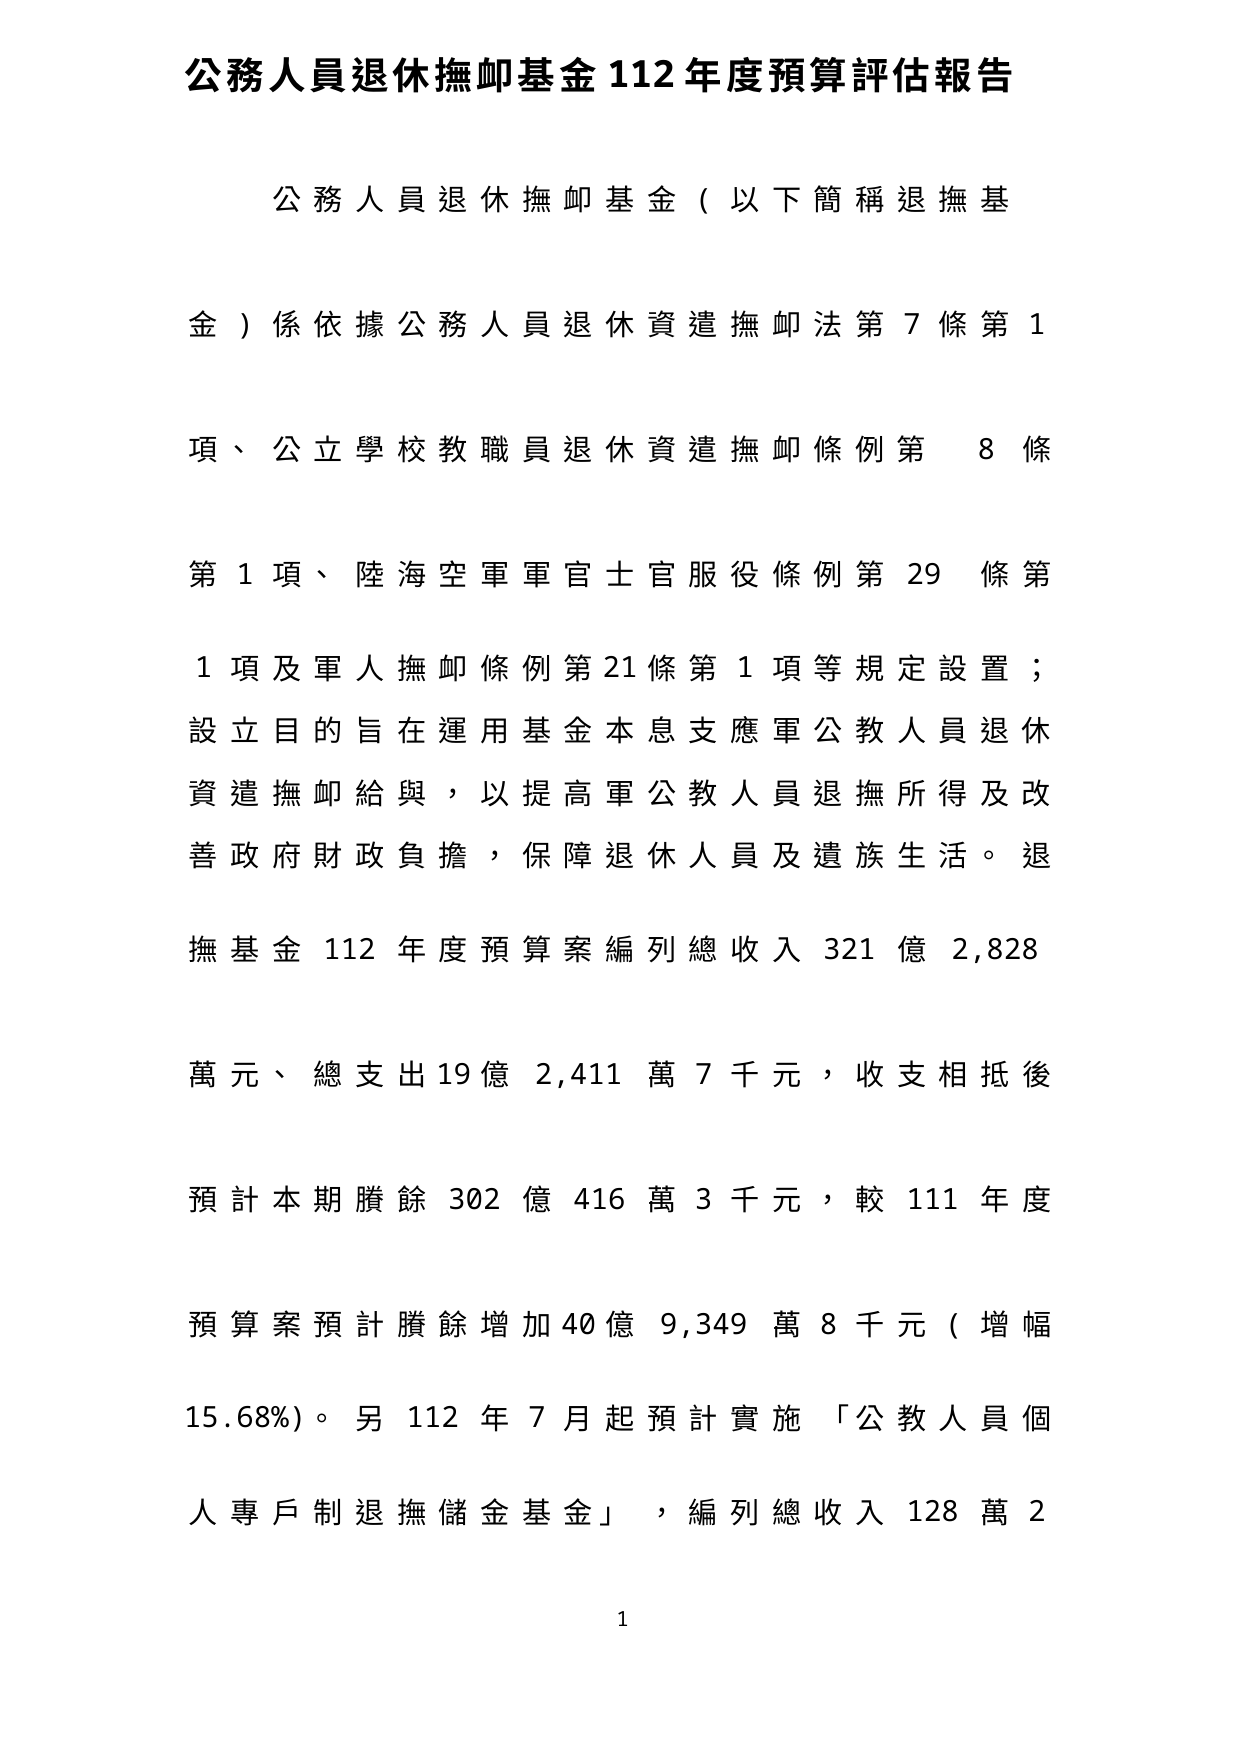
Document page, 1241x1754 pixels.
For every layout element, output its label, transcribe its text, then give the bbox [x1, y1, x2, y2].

text 公務人員退休撫卹基金112年度預算評估報告 [182, 0, 1057, 125]
text 公務人員退休撫卹基金(以下簡稱退撫基金)係依據公務人員退休資遣撫卹法第7條第1項、公立學校教職員退休資遣撫卹條例第 8 條第1項、陸海空軍軍官士官服役條例第29 條第1項及軍人撫卹條例第21條第1項等規定設置；設立目的旨在運用基金本息支應軍公教人員退休資遣撫卹給與，以提高軍公教人員退撫所得及改善政府財政負擔，保障退休人員及遺族生活。退撫基金112年度預算案編列總收入321億2,828萬元、總支出19億2,411萬7千元，收支相抵後預計本期賸餘302億416萬3千元，較111年度預算案預計賸餘增加40億9,349萬8千元(增幅15.68%)。另112年7月起預計實施「公教人員個人專戶制退撫儲金基金」，編列總收入128萬2 [182, 125, 1057, 1562]
